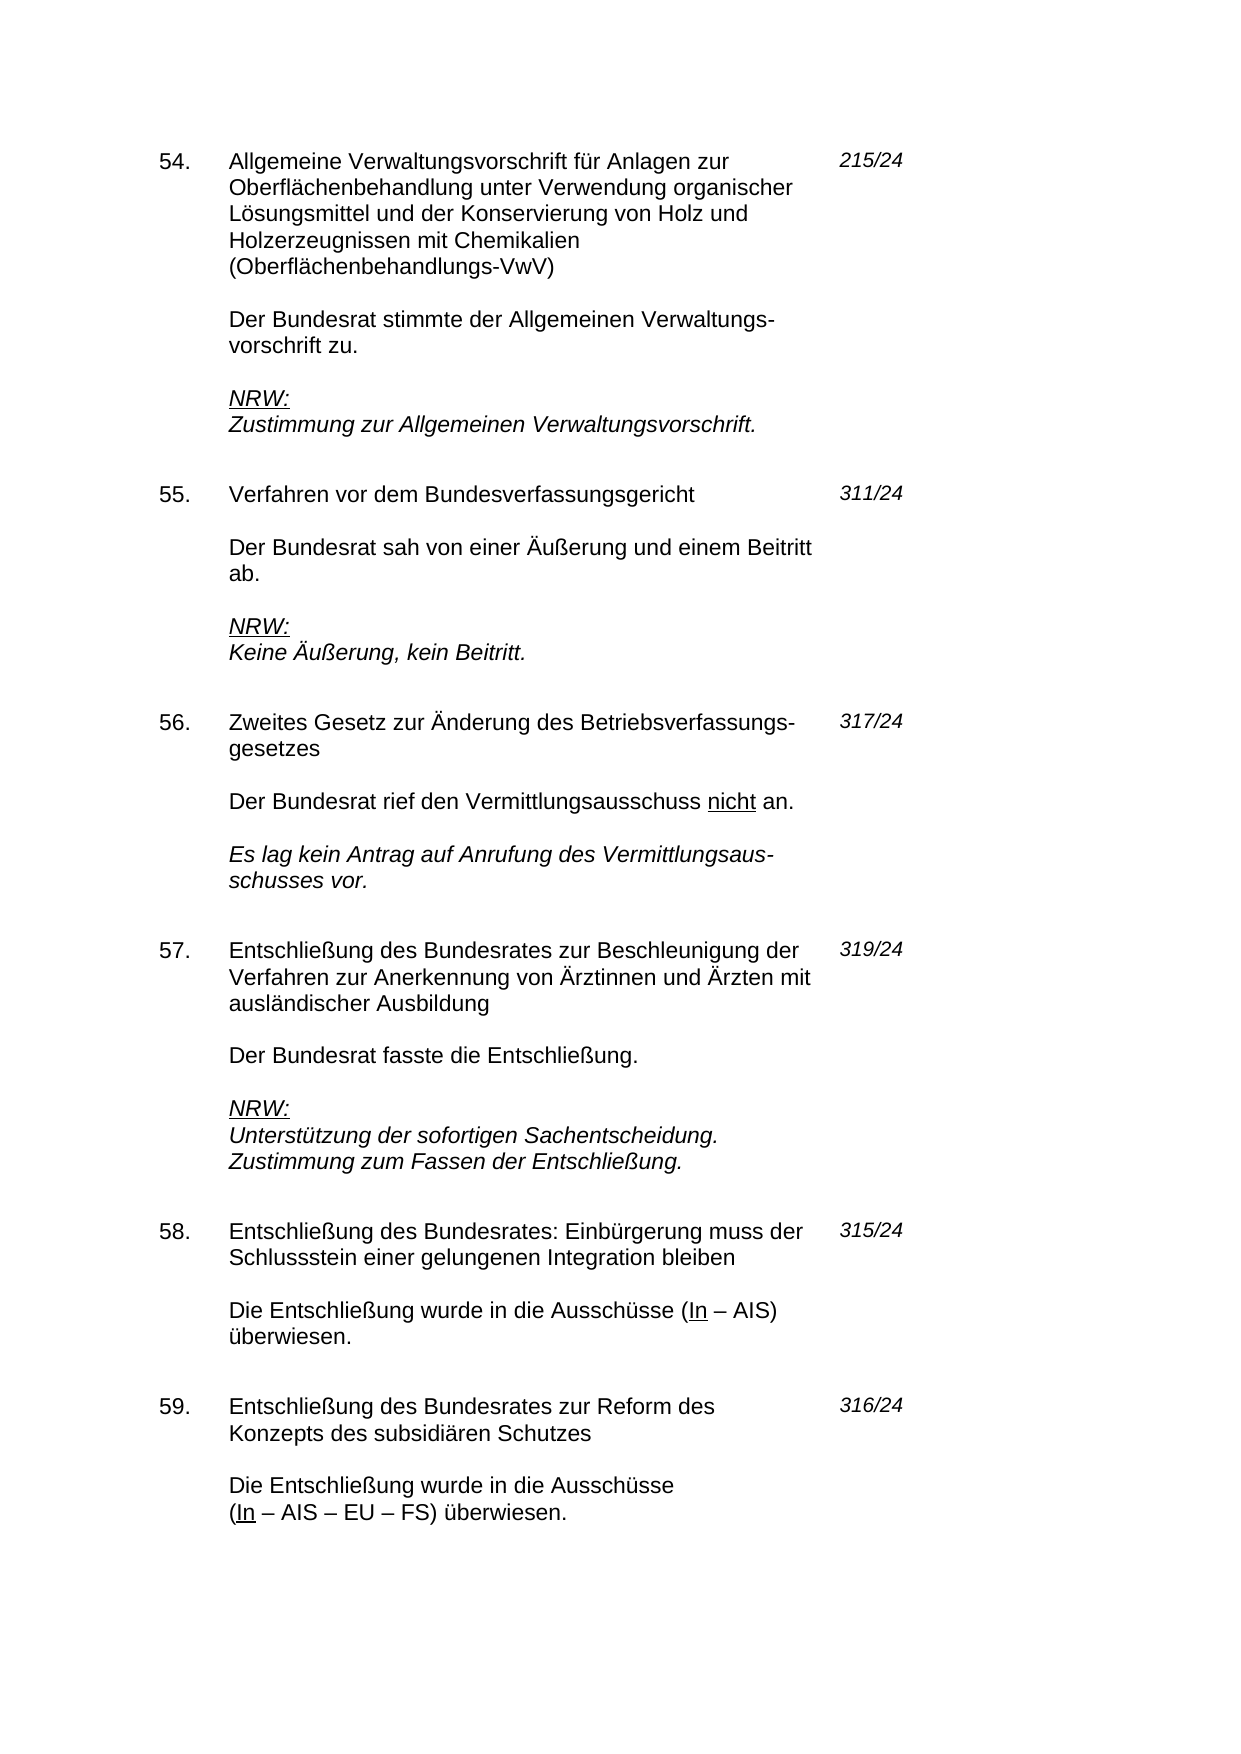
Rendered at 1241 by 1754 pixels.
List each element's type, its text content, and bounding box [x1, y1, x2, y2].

table_cell 315/24 [828, 1218, 976, 1393]
table_cell 56. [148, 709, 217, 937]
table_cell 316/24 [828, 1393, 976, 1568]
table_cell 215/24 [828, 148, 976, 481]
table_cell 58. [148, 1218, 217, 1393]
table_cell 319/24 [828, 937, 976, 1218]
table_cell 55. [148, 481, 217, 709]
table_cell 59. [148, 1393, 217, 1568]
table_cell Zweites Gesetz zur Änderung des Betriebsverfassungs­gesetzes Der Bundesrat rief den Vermittlungsausschuss nicht an. Es lag kein Antrag auf Anrufung des Vermittlungsaus­schusses vor. [217, 709, 828, 937]
table_cell 57. [148, 937, 217, 1218]
table_cell 54. [148, 148, 217, 481]
table_cell Verfahren vor dem Bundesverfassungsgericht Der Bundesrat sah von einer Äußerung und einem Beitritt ab. NRW: Keine Äußerung, kein Beitritt. [217, 481, 828, 709]
table_cell 311/24 [828, 481, 976, 709]
table_cell Entschließung des Bundesrates zur Beschleunigung der Verfahren zur Anerkennung von Ärztinnen und Ärzten mit ausländischer Ausbildung Der Bundesrat fasste die Entschließung. NRW: Unterstützung der sofortigen Sachentscheidung. Zustimmung zum Fassen der Entschließung. [217, 937, 828, 1218]
table_cell 317/24 [828, 709, 976, 937]
table_cell Allgemeine Verwaltungsvorschrift für Anlagen zur Oberflächenbehandlung unter Verwendung organischer Lösungsmittel und der Konservierung von Holz und Holzerzeugnissen mit Chemikalien (Oberflächenbehandlungs-VwV) Der Bundesrat stimmte der Allgemeinen Verwaltungs­vorschrift zu. NRW: Zustimmung zur Allgemeinen Verwaltungsvorschrift. [217, 148, 828, 481]
table_cell Entschließung des Bundesrates: Einbürgerung muss der Schlussstein einer gelungenen Integration bleiben Die Entschließung wurde in die Ausschüsse (In – AIS) überwiesen. [217, 1218, 828, 1393]
table_cell Entschließung des Bundesrates zur Reform des Konzepts des subsidiären Schutzes Die Entschließung wurde in die Ausschüsse (In – AIS – EU – FS) überwiesen. [217, 1393, 828, 1568]
